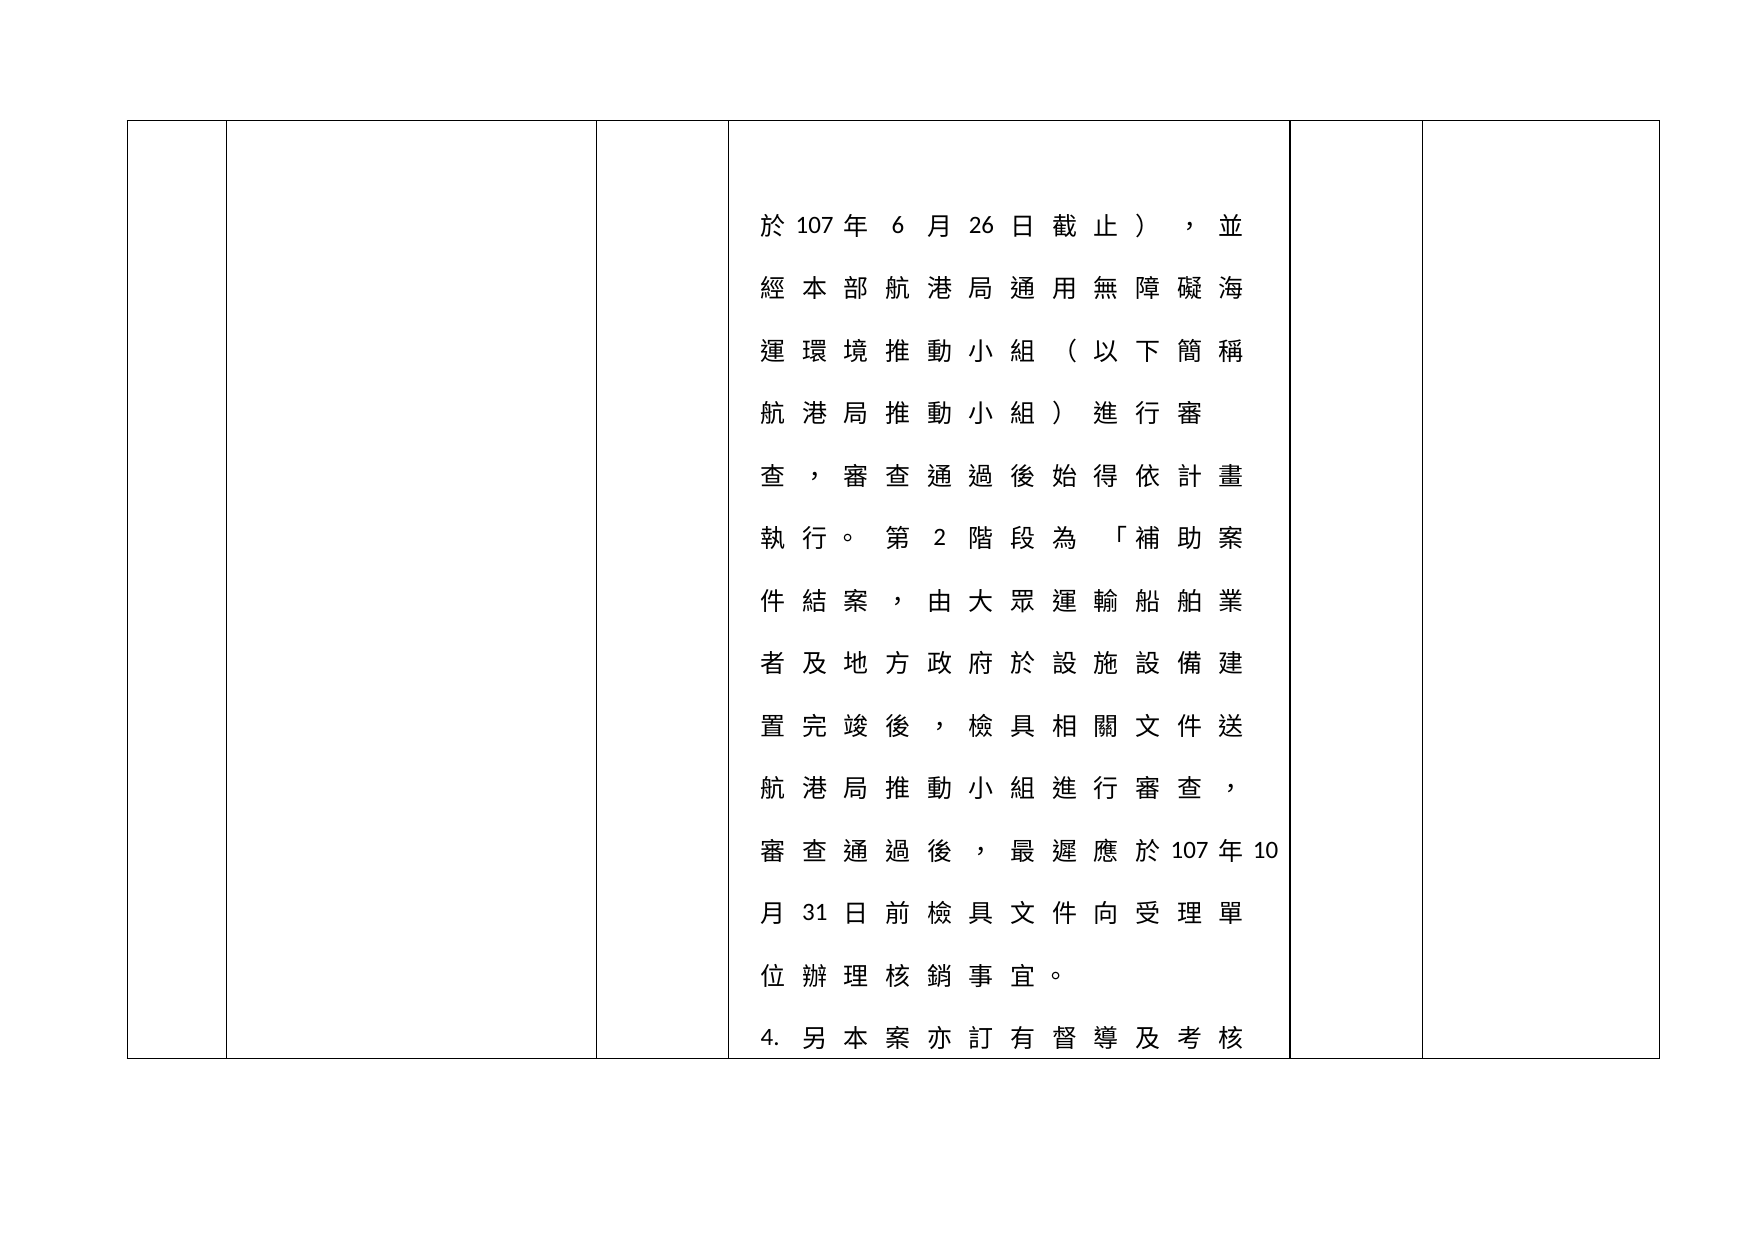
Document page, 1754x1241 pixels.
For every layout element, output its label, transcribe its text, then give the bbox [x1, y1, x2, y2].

table_cell [1291, 121, 1422, 1058]
table_cell 於107年6月26日截止），並經本部航港局通用無障礙海運環境推動小組（以下簡稱航港局推動小組）進行審查，審查通過後始得依計畫執行。第2階段為「補助案件結案，由大眾運輸船舶業者及地方政府於設施設備建置完竣後，檢具相關文件送航港局推動小組進行審查，審查通過後，最遲應於107年10月31日前檢具文件向受理單位辦理核銷事宜。 4. 另本案亦訂有督導及考核 [729, 121, 1289, 1058]
table_cell [128, 121, 226, 1058]
table_cell [597, 121, 728, 1058]
table_cell [1423, 121, 1659, 1058]
table_cell [227, 121, 596, 1058]
